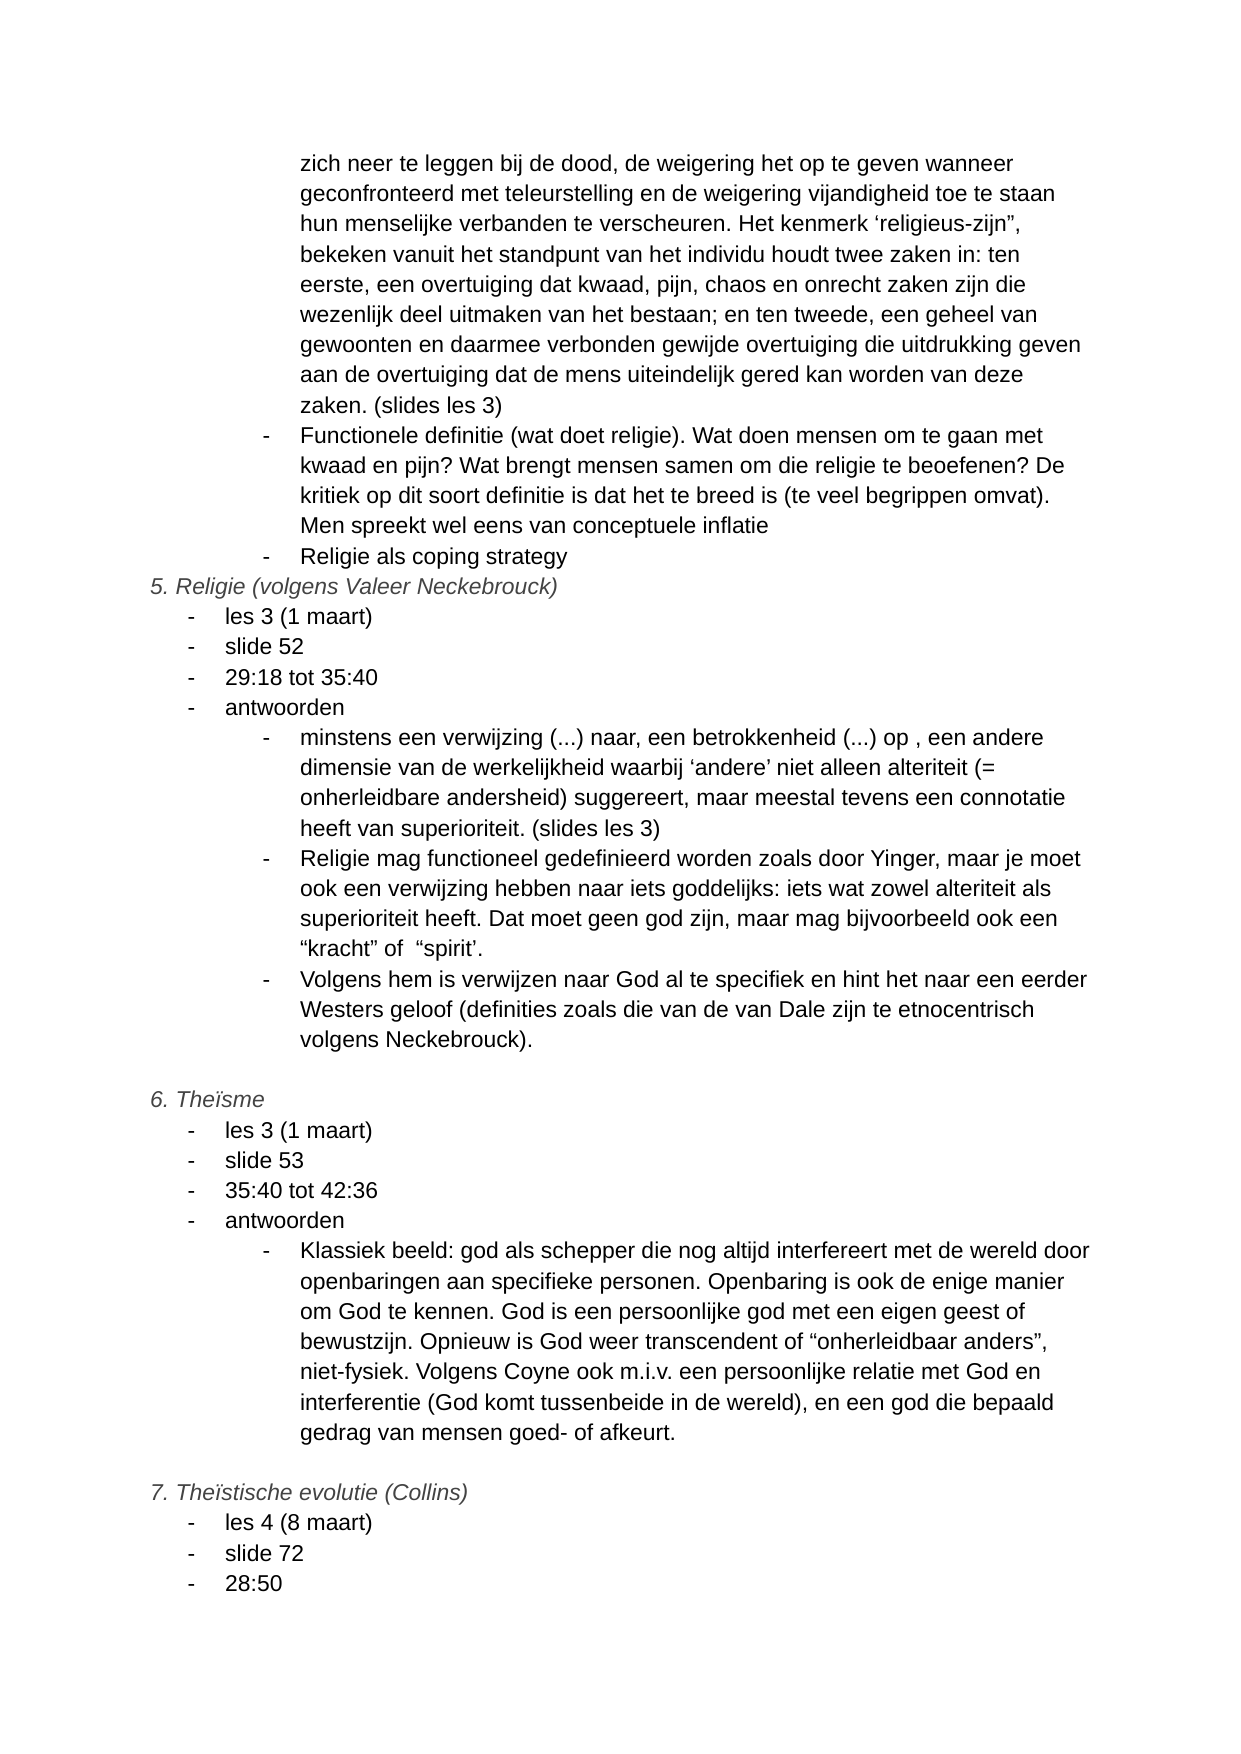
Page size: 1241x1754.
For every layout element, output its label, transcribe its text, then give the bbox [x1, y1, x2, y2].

list Functionele definitie (wat doet religie). Wat doen mensen om te gaan met kwaad en pijn? Wat brengt mensen samen om die religie te beoefenen? De kritiek op dit soort definitie is dat het te breed is (te veel begrippen omvat). Men spreekt wel eens van conceptuele inflatie [262, 422, 1090, 539]
list minstens een verwijzing (...) naar, een betrokkenheid (...) op , een andere dimensie van de werkelijkheid waarbij ‘andere’ niet alleen alteriteit (= onherleidbare andersheid) suggereert, maar meestal tevens een connotatie heeft van superioriteit. (slides les 3) [262, 724, 1090, 841]
list slide 53 [187, 1147, 1090, 1173]
list 29:18 tot 35:40 [187, 663, 1090, 690]
list zich neer te leggen bij de dood, de weigering het op te geven wanneer geconfronteerd met teleurstelling en de weigering vijandigheid toe te staan hun menselijke verbanden te verscheuren. Het kenmerk ‘religieus-zijn”, bekeken vanuit het standpunt van het individu houdt twee zaken in: ten eerste, een overtuiging dat kwaad, pijn, chaos en onrecht zaken zijn die wezenlijk deel uitmaken van het bestaan; en ten tweede, een geheel van gewoonten en daarmee verbonden gewijde overtuiging die uitdrukking geven aan de overtuiging dat de mens uiteindelijk gered kan worden van deze zaken. (slides les 3) [262, 150, 1090, 418]
list antwoorden [187, 1207, 1090, 1234]
text 5. Religie (volgens Valeer Neckebrouck) [150, 573, 1090, 599]
text 6. Theïsme [150, 1086, 1090, 1113]
list slide 52 [187, 633, 1090, 660]
list antwoorden [187, 694, 1090, 720]
list les 3 (1 maart) [187, 1117, 1090, 1143]
list Volgens hem is verwijzen naar God al te specifiek en hint het naar een eerder Westers geloof (definities zoals die van de van Dale zijn te etnocentrisch volgens Neckebrouck). [262, 966, 1090, 1052]
list Religie als coping strategy [262, 543, 1090, 569]
list slide 72 [187, 1539, 1090, 1566]
list 35:40 tot 42:36 [187, 1177, 1090, 1203]
list les 4 (8 maart) [187, 1509, 1090, 1536]
list Klassiek beeld: god als schepper die nog altijd interfereert met de wereld door openbaringen aan specifieke personen. Openbaring is ook de enige manier om God te kennen. God is een persoonlijke god met een eigen geest of bewustzijn. Opnieuw is God weer transcendent of “onherleidbaar anders”, niet-fysiek. Volgens Coyne ook m.i.v. een persoonlijke relatie met God en interferentie (God komt tussenbeide in de wereld), en een god die bepaald gedrag van mensen goed- of afkeurt. [262, 1237, 1090, 1445]
list 28:50 [187, 1570, 1090, 1596]
list Religie mag functioneel gedefinieerd worden zoals door Yinger, maar je moet ook een verwijzing hebben naar iets goddelijks: iets wat zowel alteriteit als superioriteit heeft. Dat moet geen god zijn, maar mag bijvoorbeeld ook een “kracht” of “spirit’. [262, 845, 1090, 962]
text 7. Theïstische evolutie (Collins) [150, 1479, 1090, 1506]
list les 3 (1 maart) [187, 603, 1090, 629]
